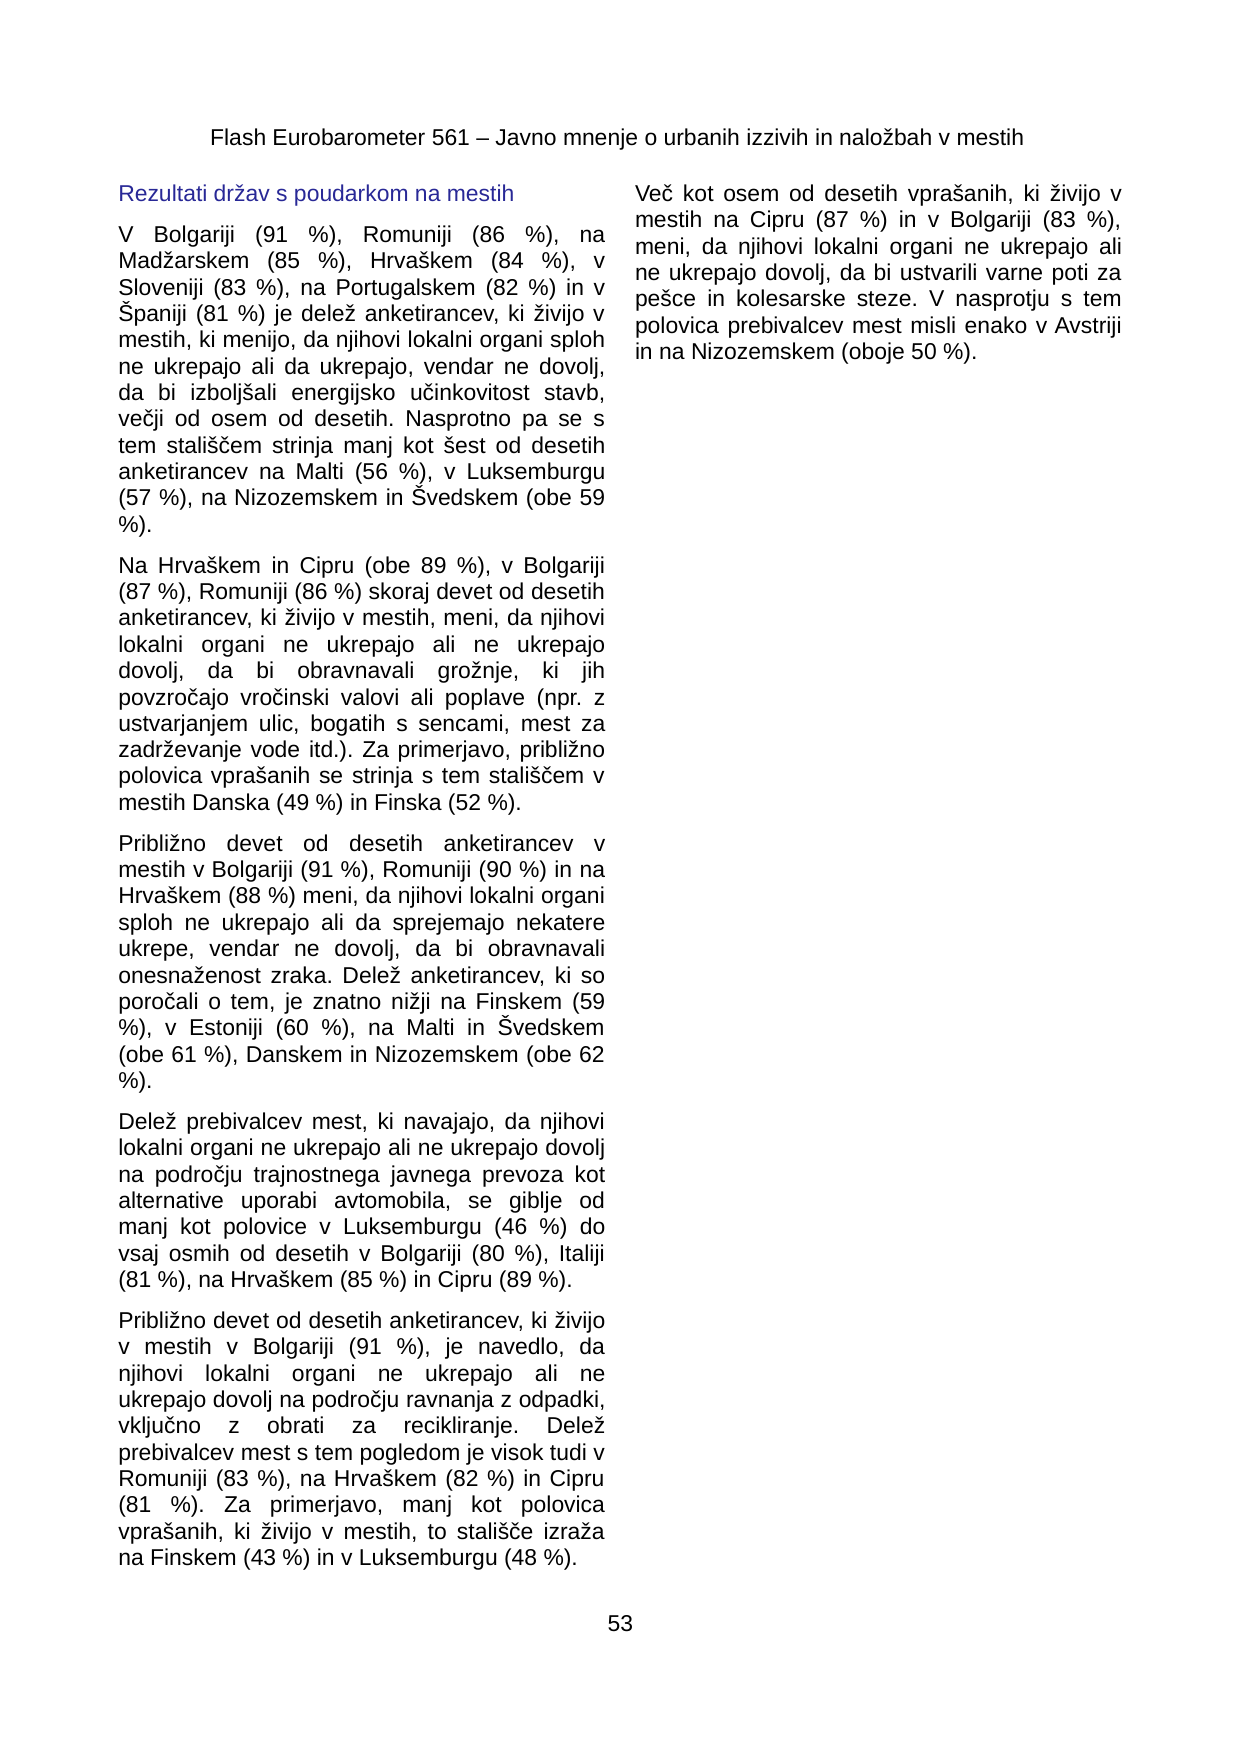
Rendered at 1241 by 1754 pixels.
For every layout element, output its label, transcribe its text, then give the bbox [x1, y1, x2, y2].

text Približno devet od desetih anketirancev v mestih v Bolgariji (91 %), Romuniji (90 %) in na Hrvaškem (88 %) meni, da njihovi lokalni organi sploh ne ukrepajo ali da sprejemajo nekatere ukrepe, vendar ne dovolj, da bi obravnavali onesnaženost zraka. Delež anketirancev, ki so poročali o tem, je znatno nižji na Finskem (59 %), v Estoniji (60 %), na Malti in Švedskem (obe 61 %), Danskem in Nizozemskem (obe 62 %). [118, 830, 605, 1093]
text Delež prebivalcev mest, ki navajajo, da njihovi lokalni organi ne ukrepajo ali ne ukrepajo dovolj na področju trajnostnega javnega prevoza kot alternative uporabi avtomobila, se giblje od manj kot polovice v Luksemburgu (46 %) do vsaj osmih od desetih v Bolgariji (80 %), Italiji (81 %), na Hrvaškem (85 %) in Cipru (89 %). [118, 1108, 605, 1292]
text Na Hrvaškem in Cipru (obe 89 %), v Bolgariji (87 %), Romuniji (86 %) skoraj devet od desetih anketirancev, ki živijo v mestih, meni, da njihovi lokalni organi ne ukrepajo ali ne ukrepajo dovolj, da bi obravnavali grožnje, ki jih povzročajo vročinski valovi ali poplave (npr. z ustvarjanjem ulic, bogatih s sencami, mest za zadrževanje vode itd.). Za primerjavo, približno polovica vprašanih se strinja s tem stališčem v mestih Danska (49 %) in Finska (52 %). [118, 552, 605, 815]
text Več kot osem od desetih vprašanih, ki živijo v mestih na Cipru (87 %) in v Bolgariji (83 %), meni, da njihovi lokalni organi ne ukrepajo ali ne ukrepajo dovolj, da bi ustvarili varne poti za pešce in kolesarske steze. V nasprotju s tem polovica prebivalcev mest misli enako v Avstriji in na Nizozemskem (oboje 50 %). [635, 180, 1122, 364]
text Približno devet od desetih anketirancev, ki živijo v mestih v Bolgariji (91 %), je navedlo, da njihovi lokalni organi ne ukrepajo ali ne ukrepajo dovolj na področju ravnanja z odpadki, vključno z obrati za recikliranje. Delež prebivalcev mest s tem pogledom je visok tudi v Romuniji (83 %), na Hrvaškem (82 %) in Cipru (81 %). Za primerjavo, manj kot polovica vprašanih, ki živijo v mestih, to stališče izraža na Finskem (43 %) in v Luksemburgu (48 %). [118, 1307, 605, 1571]
text V Bolgariji (91 %), Romuniji (86 %), na Madžarskem (85 %), Hrvaškem (84 %), v Sloveniji (83 %), na Portugalskem (82 %) in v Španiji (81 %) je delež anketirancev, ki živijo v mestih, ki menijo, da njihovi lokalni organi sploh ne ukrepajo ali da ukrepajo, vendar ne dovolj, da bi izboljšali energijsko učinkovitost stavb, večji od osem od desetih. Nasprotno pa se s tem stališčem strinja manj kot šest od desetih anketirancev na Malti (56 %), v Luksemburgu (57 %), na Nizozemskem in Švedskem (obe 59 %). [118, 221, 605, 537]
text Rezultati držav s poudarkom na mestih [118, 180, 605, 206]
